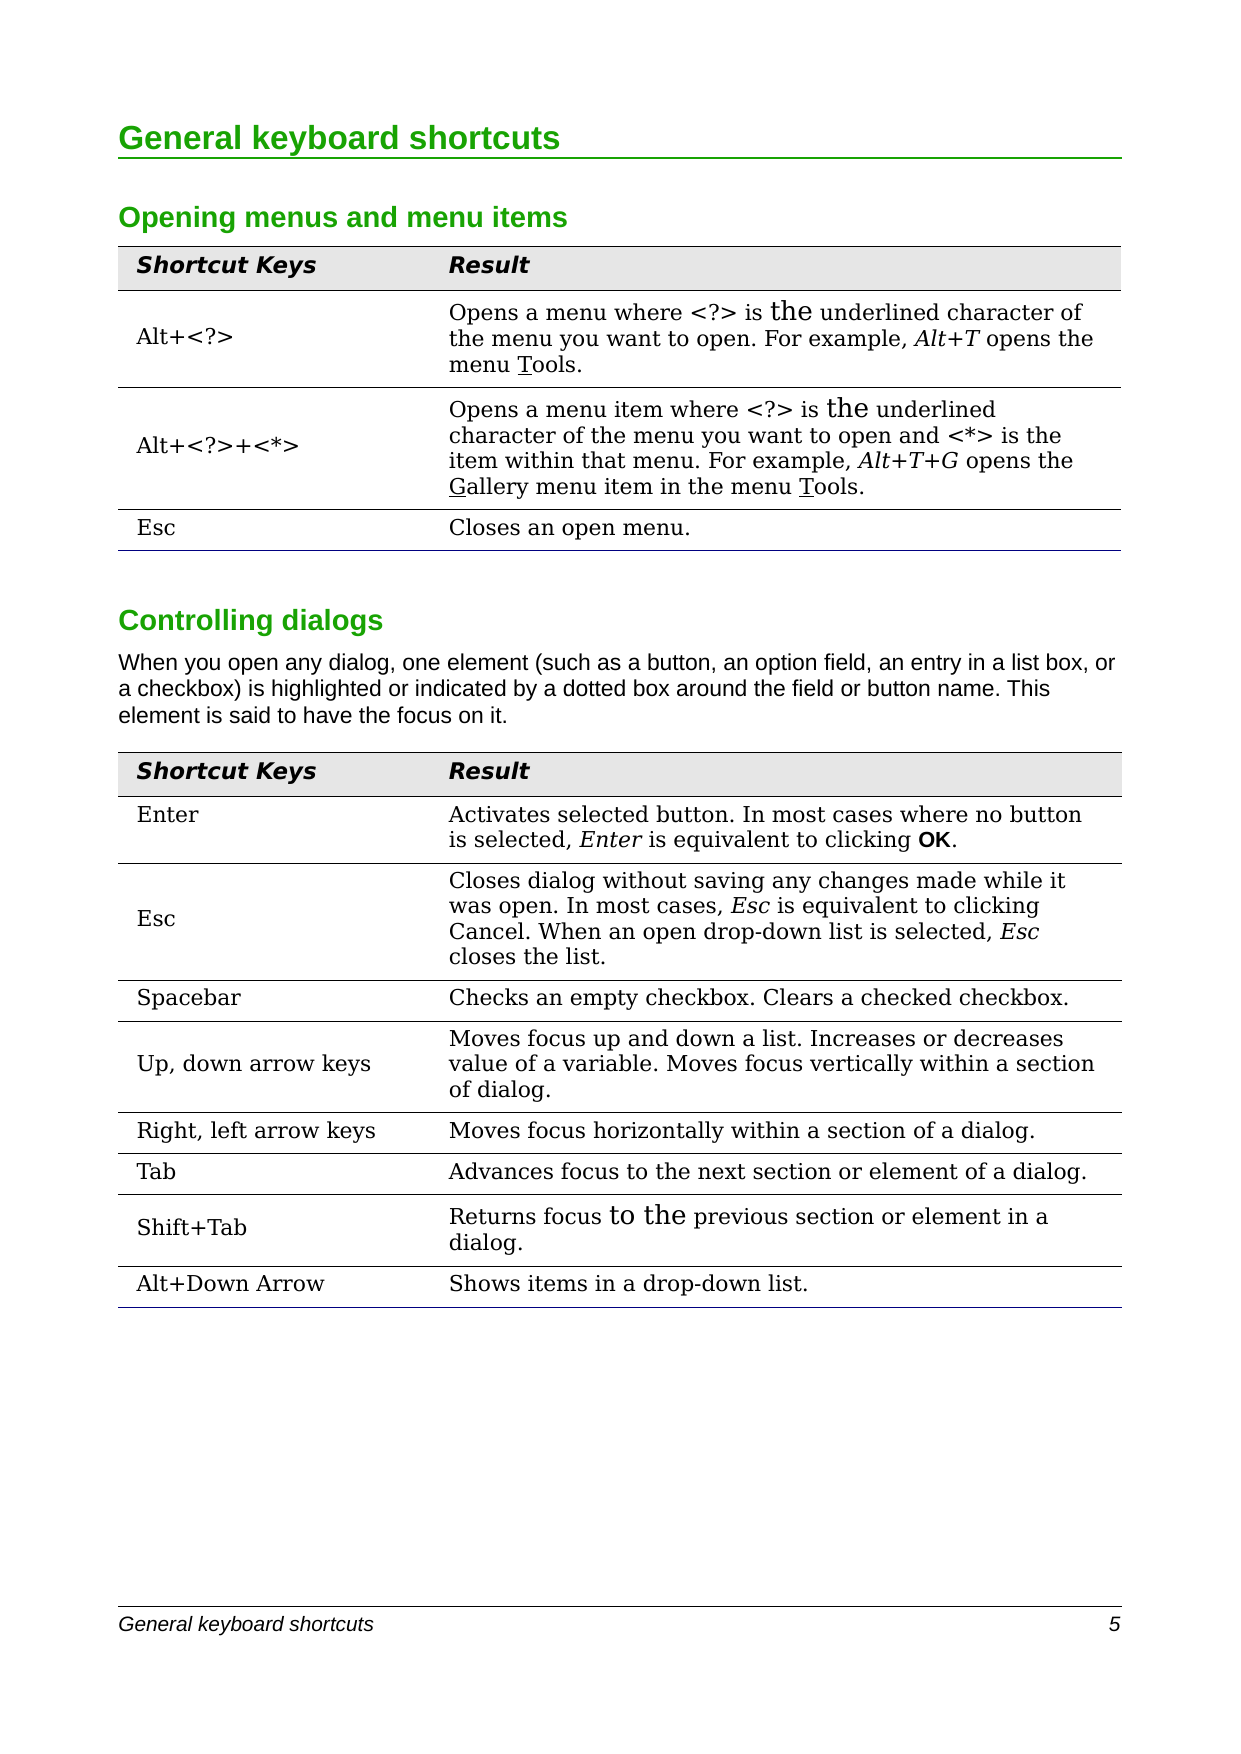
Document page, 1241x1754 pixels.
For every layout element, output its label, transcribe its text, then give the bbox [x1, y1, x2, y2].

table_cell Checks an empty checkbox. Clears a checked checkbox. [431, 981, 1122, 1021]
text When you open any dialog, one element (such as a button, an option field, an entry in a list box, or a checkbox) is highlighted or indicated by a dotted box around the field or button name. This element is said to have the focus on it. [118, 649, 1122, 728]
table_cell Closes dialog without saving any changes made while it was open. In most cases, Esc is equivalent to clicking Cancel. When an open drop-down list is selected, Esc closes the list. [431, 864, 1122, 979]
table_cell Alt+<?>+<*> [118, 388, 430, 509]
table_cell Shift+Tab [118, 1195, 431, 1266]
table_cell Returns focus to the previous section or element in a dialog. [431, 1195, 1122, 1266]
table_cell Tab [118, 1154, 431, 1194]
table_cell Alt+<?> [118, 291, 430, 387]
table_cell Shows items in a drop-down list. [431, 1267, 1122, 1307]
subtitle Opening menus and menu items [118, 201, 1122, 234]
table_cell Opens a menu item where <?> is the underlined character of the menu you want to open and <*> is the item within that menu. For example, Alt+T+G opens the Gallery menu item in the menu Tools. [430, 388, 1121, 509]
table_cell Moves focus up and down a list. Increases or decreases value of a variable. Moves focus vertically within a section of dialog. [431, 1022, 1122, 1112]
table_header Result [431, 753, 1122, 796]
table_cell Spacebar [118, 981, 431, 1021]
table_header Shortcut Keys [118, 247, 430, 290]
table_cell Activates selected button. In most cases where no button is selected, Enter is equivalent to clicking OK. [431, 797, 1122, 862]
subtitle General keyboard shortcuts [118, 118, 1122, 157]
table_cell Moves focus horizontally within a section of a dialog. [431, 1113, 1122, 1153]
table_cell Alt+Down Arrow [118, 1267, 431, 1307]
table_cell Esc [118, 510, 430, 550]
table_header Result [430, 247, 1121, 290]
subtitle Controlling dialogs [118, 603, 1122, 636]
table_cell Advances focus to the next section or element of a dialog. [431, 1154, 1122, 1194]
table_cell Enter [118, 797, 431, 862]
table_cell Closes an open menu. [430, 510, 1121, 550]
table_cell Up, down arrow keys [118, 1022, 431, 1112]
table_header Shortcut Keys [118, 753, 431, 796]
table_cell Esc [118, 864, 431, 979]
table_cell Opens a menu where <?> is the underlined character of the menu you want to open. For example, Alt+T opens the menu Tools. [430, 291, 1121, 387]
table_cell Right, left arrow keys [118, 1113, 431, 1153]
